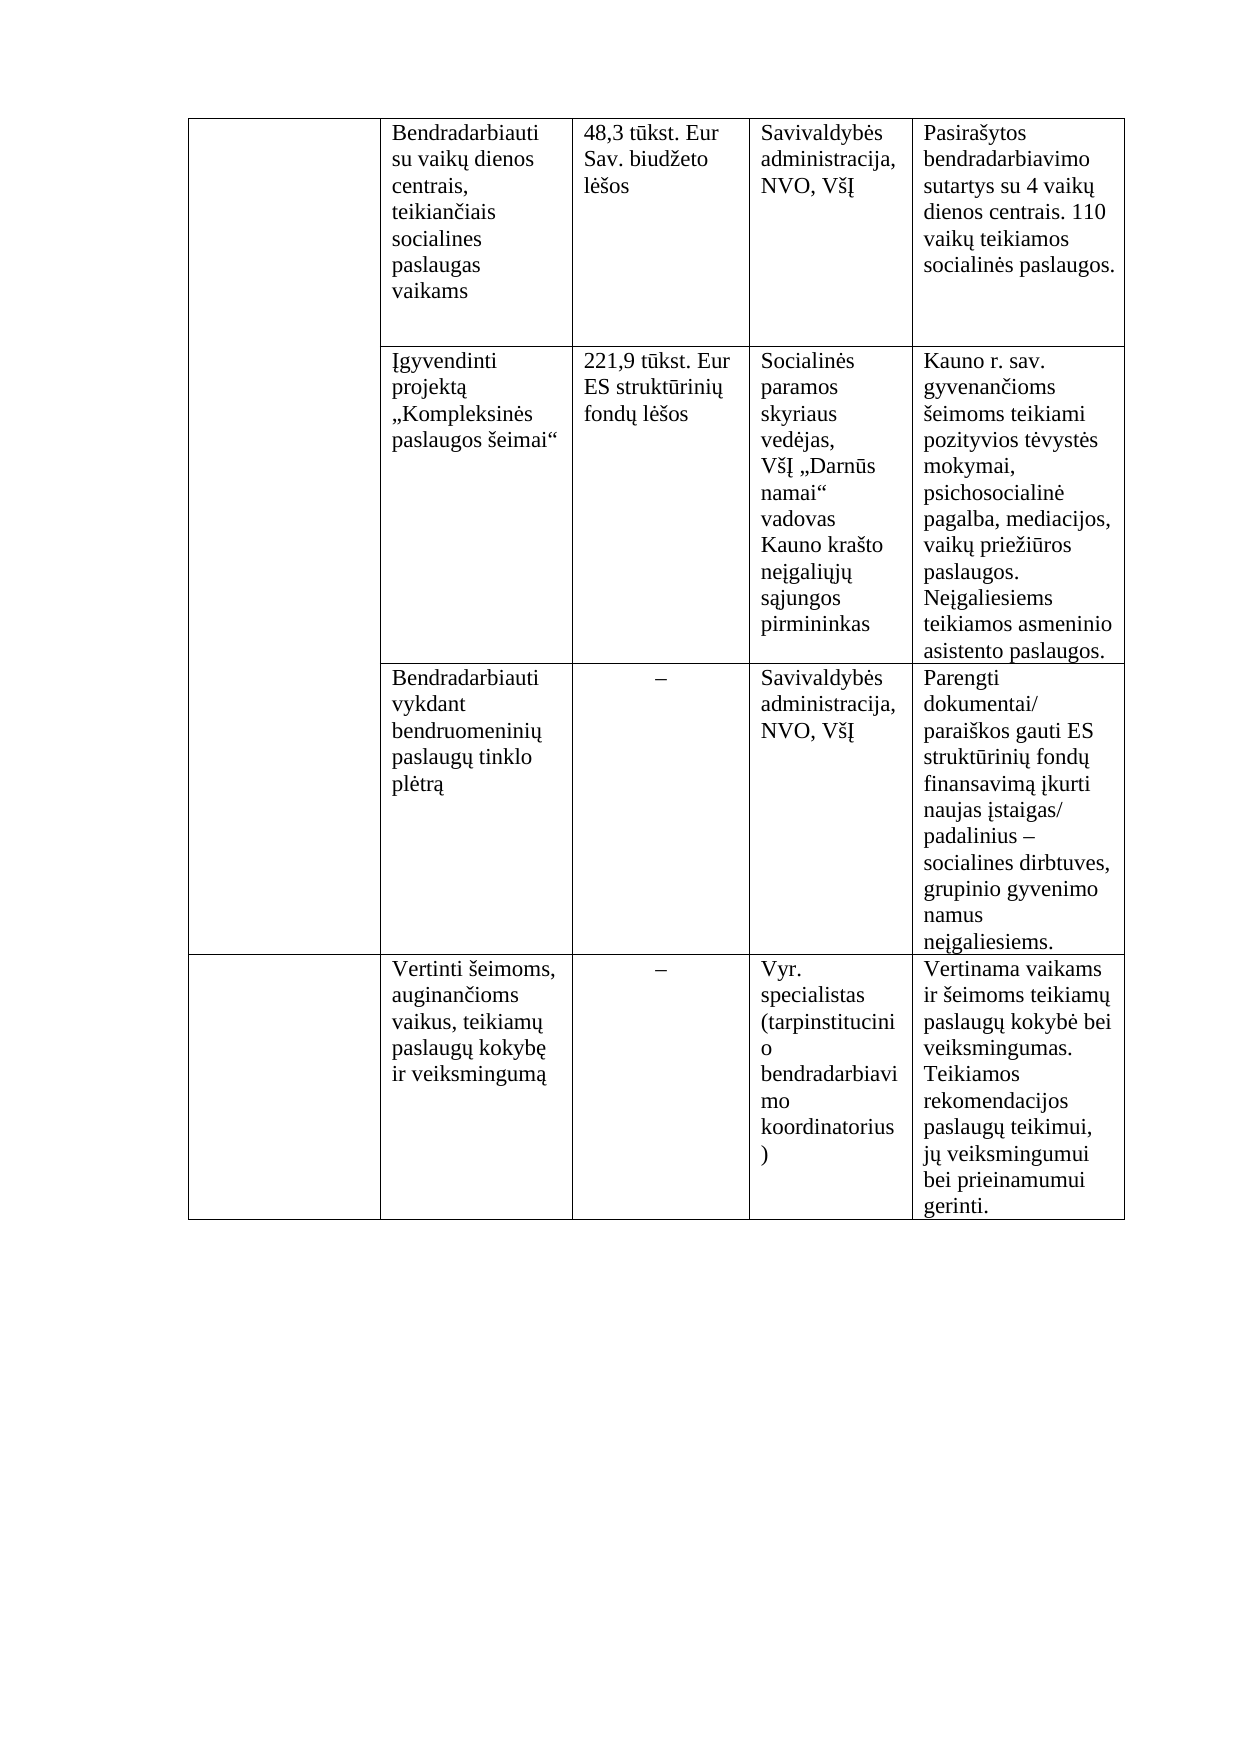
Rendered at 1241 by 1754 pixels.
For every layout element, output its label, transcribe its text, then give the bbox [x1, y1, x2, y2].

table_cell Bendradarbiauti vykdant bendruomeninių paslaugų tinklo plėtrą [381, 664, 572, 954]
table_cell Vyr. specialistas (tarpinstitucinio bendradarbiavimo koordinatorius) [750, 955, 912, 1219]
table_cell Vertinti šeimoms, auginančioms vaikus, teikiamų paslaugų kokybę ir veiksmingumą [381, 955, 572, 1219]
table_cell Įgyvendinti projektą „Kompleksinės paslaugos šeimai“ [381, 347, 572, 663]
table_cell Savivaldybės administracija, NVO, VšĮ [750, 119, 912, 346]
table_cell Socialinės paramos skyriaus vedėjas, VšĮ „Darnūs namai“ vadovas Kauno krašto neįgaliųjų sąjungos pirmininkas [750, 347, 912, 663]
table_cell Parengti dokumentai/ paraiškos gauti ES struktūrinių fondų finansavimą įkurti naujas įstaigas/ padalinius – socialines dirbtuves, grupinio gyvenimo namus neįgaliesiems. [913, 664, 1124, 954]
table_cell [189, 119, 380, 954]
table_cell 221,9 tūkst. Eur ES struktūrinių fondų lėšos [573, 347, 749, 663]
table_cell – [573, 955, 749, 1219]
table_cell Bendradarbiauti su vaikų dienos centrais, teikiančiais socialines paslaugas vaikams [381, 119, 572, 346]
table_cell – [573, 664, 749, 954]
table_cell Kauno r. sav. gyvenančioms šeimoms teikiami pozityvios tėvystės mokymai, psichosocialinė pagalba, mediacijos, vaikų priežiūros paslaugos. Neįgaliesiems teikiamos asmeninio asistento paslaugos. [913, 347, 1124, 663]
table_cell Savivaldybės administracija, NVO, VšĮ [750, 664, 912, 954]
table_cell Pasirašytos bendradarbiavimo sutartys su 4 vaikų dienos centrais. 110 vaikų teikiamos socialinės paslaugos. [913, 119, 1124, 346]
table_cell [189, 955, 380, 1219]
table_cell 48,3 tūkst. Eur Sav. biudžeto lėšos [573, 119, 749, 346]
table_cell Vertinama vaikams ir šeimoms teikiamų paslaugų kokybė bei veiksmingumas. Teikiamos rekomendacijos paslaugų teikimui, jų veiksmingumui bei prieinamumui gerinti. [913, 955, 1124, 1219]
